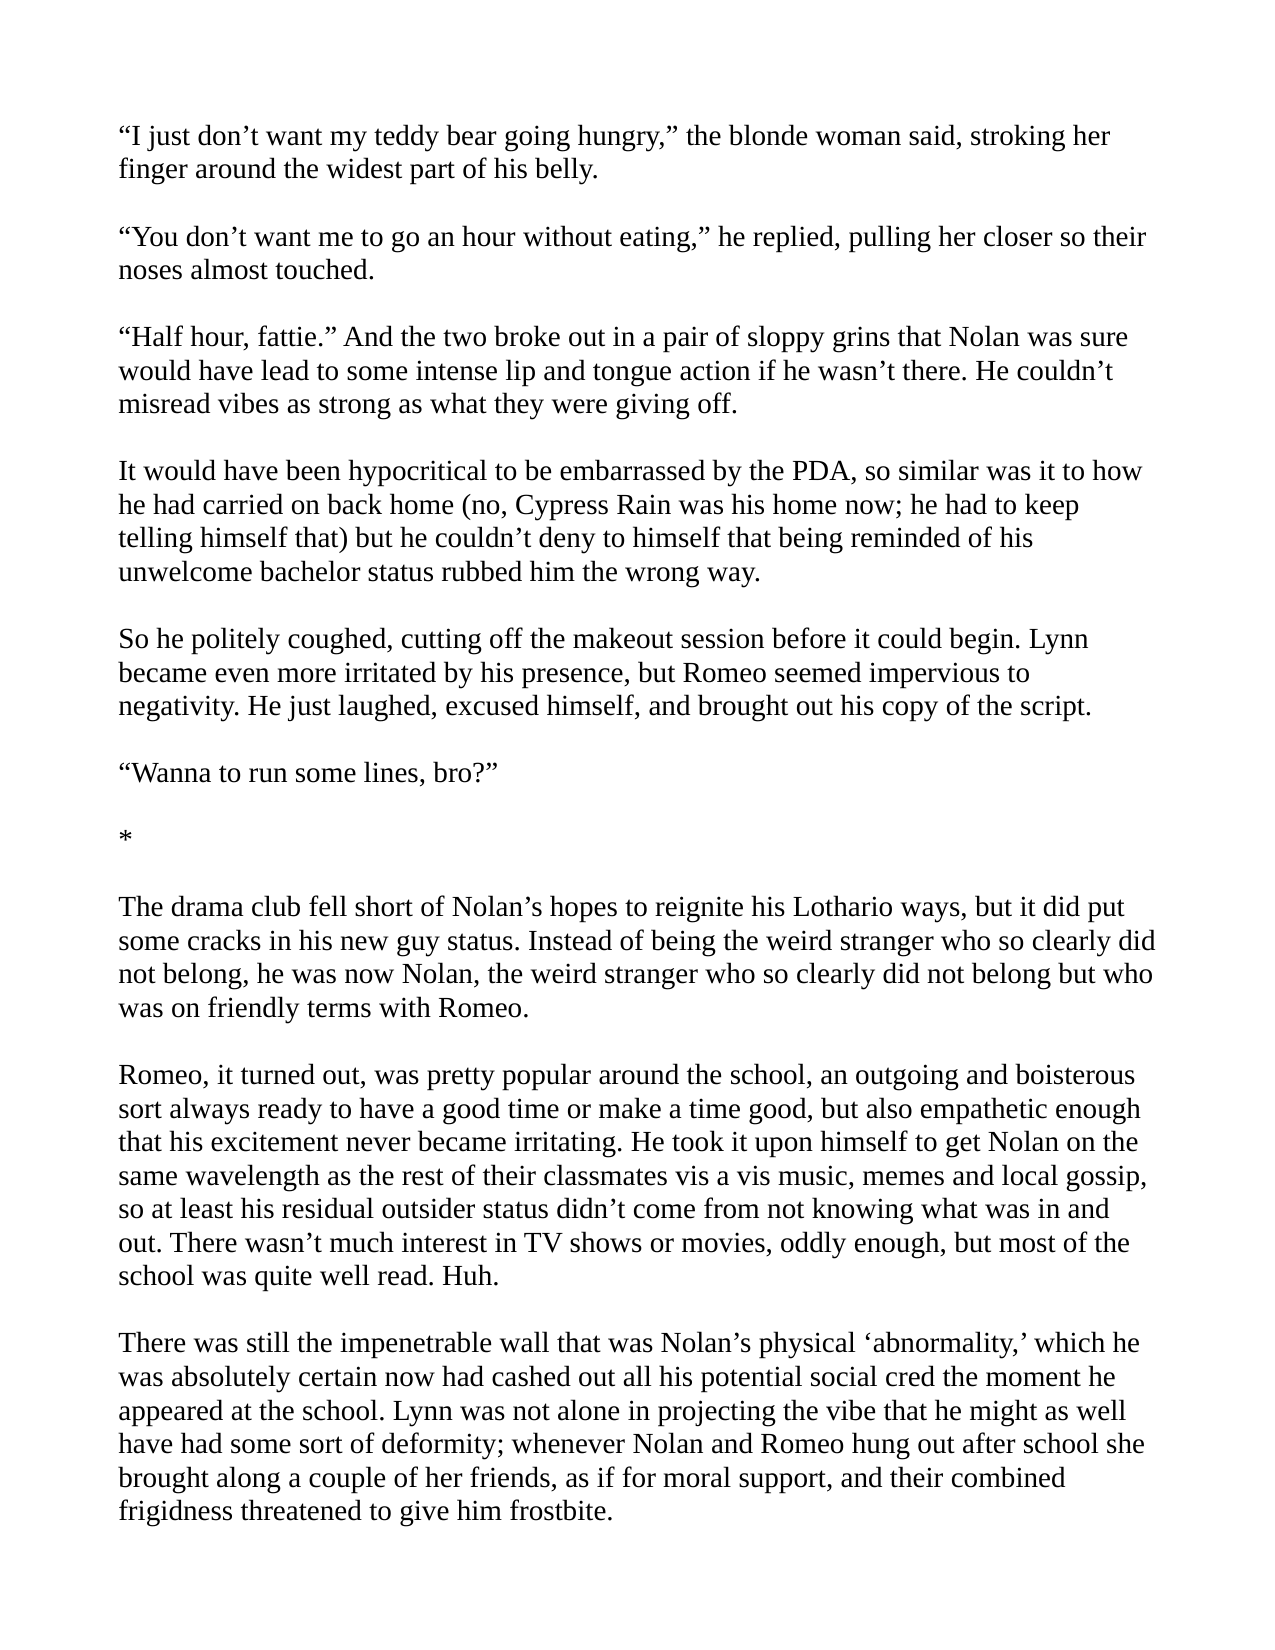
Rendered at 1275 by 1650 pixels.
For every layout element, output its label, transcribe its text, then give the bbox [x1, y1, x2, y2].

text “I just don’t want my teddy bear going hungry,” the blonde woman said, stroking her finger around the widest part of his belly. [118, 118, 1157, 185]
text * [118, 822, 1157, 856]
text There was still the impenetrable wall that was Nolan’s physical ‘abnormality,’ which he was absolutely certain now had cashed out all his potential social cred the moment he appeared at the school. Lynn was not alone in projecting the vibe that he might as well have had some sort of deformity; whenever Nolan and Romeo hung out after school she brought along a couple of her friends, as if for moral support, and their combined frigidness threatened to give him frostbite. [118, 1326, 1157, 1527]
text “You don’t want me to go an hour without eating,” he replied, pulling her closer so their noses almost touched. [118, 219, 1157, 286]
text “Wanna to run some lines, bro?” [118, 755, 1157, 789]
text “Half hour, fattie.” And the two broke out in a pair of sloppy grins that Nolan was sure would have lead to some intense lip and tongue action if he wasn’t there. He couldn’t misread vibes as strong as what they were giving off. [118, 319, 1157, 420]
text The drama club fell short of Nolan’s hopes to reignite his Lothario ways, but it did put some cracks in his new guy status. Instead of being the weird stranger who so clearly did not belong, he was now Nolan, the weird stranger who so clearly did not belong but who was on friendly terms with Romeo. [118, 889, 1157, 1024]
text Romeo, it turned out, was pretty popular around the school, an outgoing and boisterous sort always ready to have a good time or make a time good, but also empathetic enough that his excitement never became irritating. He took it upon himself to get Nolan on the same wavelength as the rest of their classmates vis a vis music, memes and local gossip, so at least his residual outsider status didn’t come from not knowing what was in and out. There wasn’t much interest in TV shows or movies, oddly enough, but most of the school was quite well read. Huh. [118, 1057, 1157, 1292]
text So he politely coughed, cutting off the makeout session before it could begin. Lynn became even more irritated by his presence, but Romeo seemed impervious to negativity. He just laughed, excused himself, and brought out his copy of the script. [118, 621, 1157, 722]
text It would have been hypocritical to be embarrassed by the PDA, so similar was it to how he had carried on back home (no, Cypress Rain was his home now; he had to keep telling himself that) but he couldn’t deny to himself that being reminded of his unwelcome bachelor status rubbed him the wrong way. [118, 453, 1157, 588]
